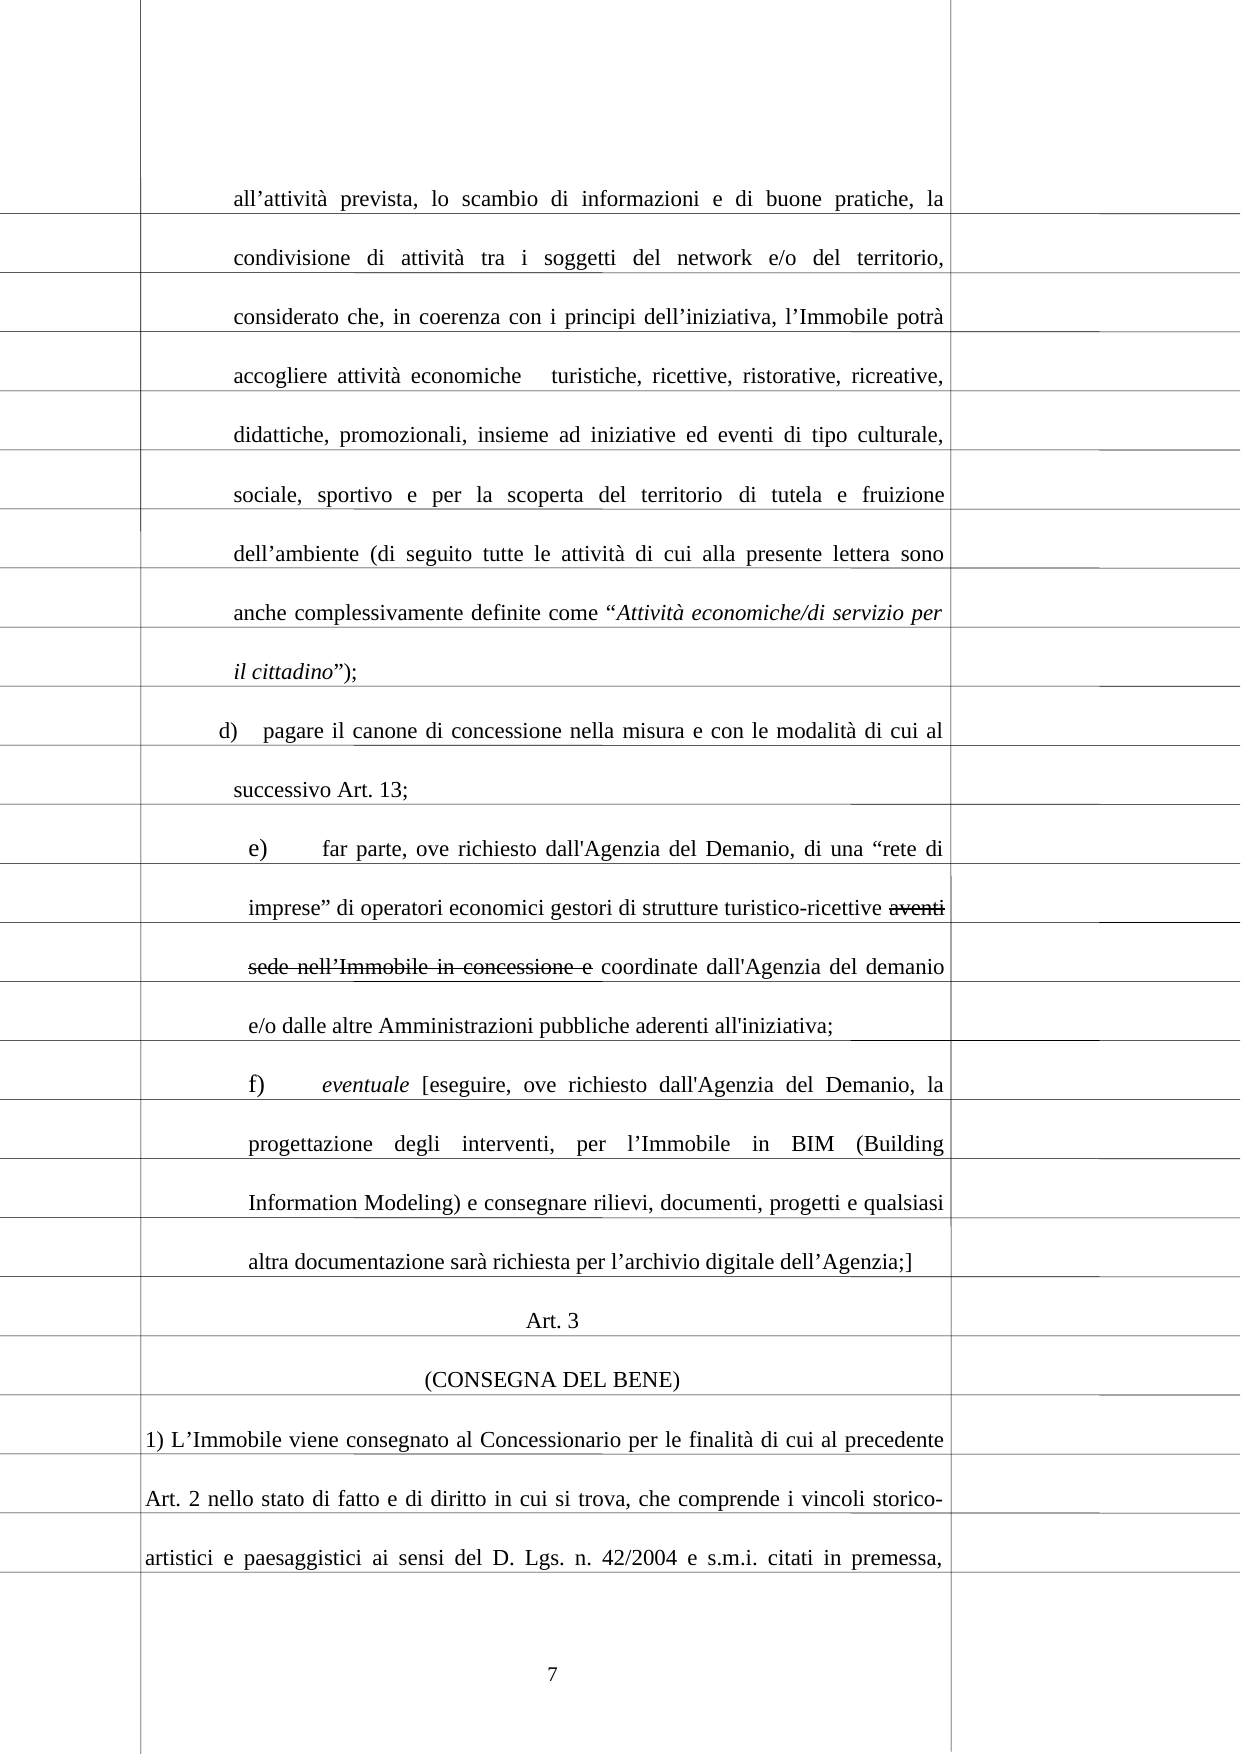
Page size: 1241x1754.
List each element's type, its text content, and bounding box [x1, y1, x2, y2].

list far parte, ove richiesto dall'Agenzia del Demanio, di una “rete di [248, 809, 945, 863]
text Art. 3 [159, 1282, 945, 1335]
text artistici e paesaggistici ai sensi del D. Lgs. n. 42/2004 e s.m.i. citati in premessa, [145, 1514, 945, 1571]
list successivo Art. 13; [218, 746, 945, 803]
list dell’ambiente (di seguito tutte le attività di cui alla presente lettera sono [218, 510, 945, 567]
list il cittadino”); [218, 628, 945, 685]
list eventuale [eseguire, ove richiesto dall'Agenzia del Demanio, la [248, 1045, 945, 1099]
list accogliere attività economiche turistiche, ricettive, ristorative, ricreative, [218, 332, 945, 390]
text [159, 1337, 945, 1341]
list anche complessivamente definite come “Attività economiche/di servizio per [218, 569, 945, 626]
list pagare il canone di concessione nella misura e con le modalità di cui al [218, 691, 945, 745]
list all’attività prevista, lo scambio di informazioni e di buone pratiche, la [218, 159, 945, 213]
list didattiche, promozionali, insieme ad iniziative ed eventi di tipo culturale, [218, 392, 945, 449]
list imprese” di operatori economici gestori di strutture turistico-ricettive aventi [248, 864, 945, 922]
text [159, 1396, 945, 1400]
list sociale, sportivo e per la scoperta del territorio di tutela e fruizione [218, 451, 945, 508]
list [218, 805, 945, 809]
list e/o dalle altre Amministrazioni pubbliche aderenti all'iniziativa; [248, 982, 945, 1040]
text 1) L’Immobile viene consegnato al Concessionario per le finalità di cui al precedente [145, 1400, 945, 1453]
list sede nell’Immobile in concessione e coordinate dall'Agenzia del demanio [248, 923, 945, 981]
list condivisione di attività tra i soggetti del network e/o del territorio, [218, 214, 945, 272]
list altra documentazione sarà richiesta per l’archivio digitale dell’Agenzia;] [248, 1218, 945, 1276]
list Information Modeling) e consegnare rilievi, documenti, progetti e qualsiasi [248, 1159, 945, 1217]
list considerato che, in coerenza con i principi dell’iniziativa, l’Immobile potrà [218, 273, 945, 331]
list progettazione degli interventi, per l’Immobile in BIM (Building [248, 1100, 945, 1158]
text Art. 2 nello stato di fatto e di diritto in cui si trova, che comprende i vincoli storico- [145, 1455, 945, 1512]
text (CONSEGNA DEL BENE) [159, 1341, 945, 1394]
